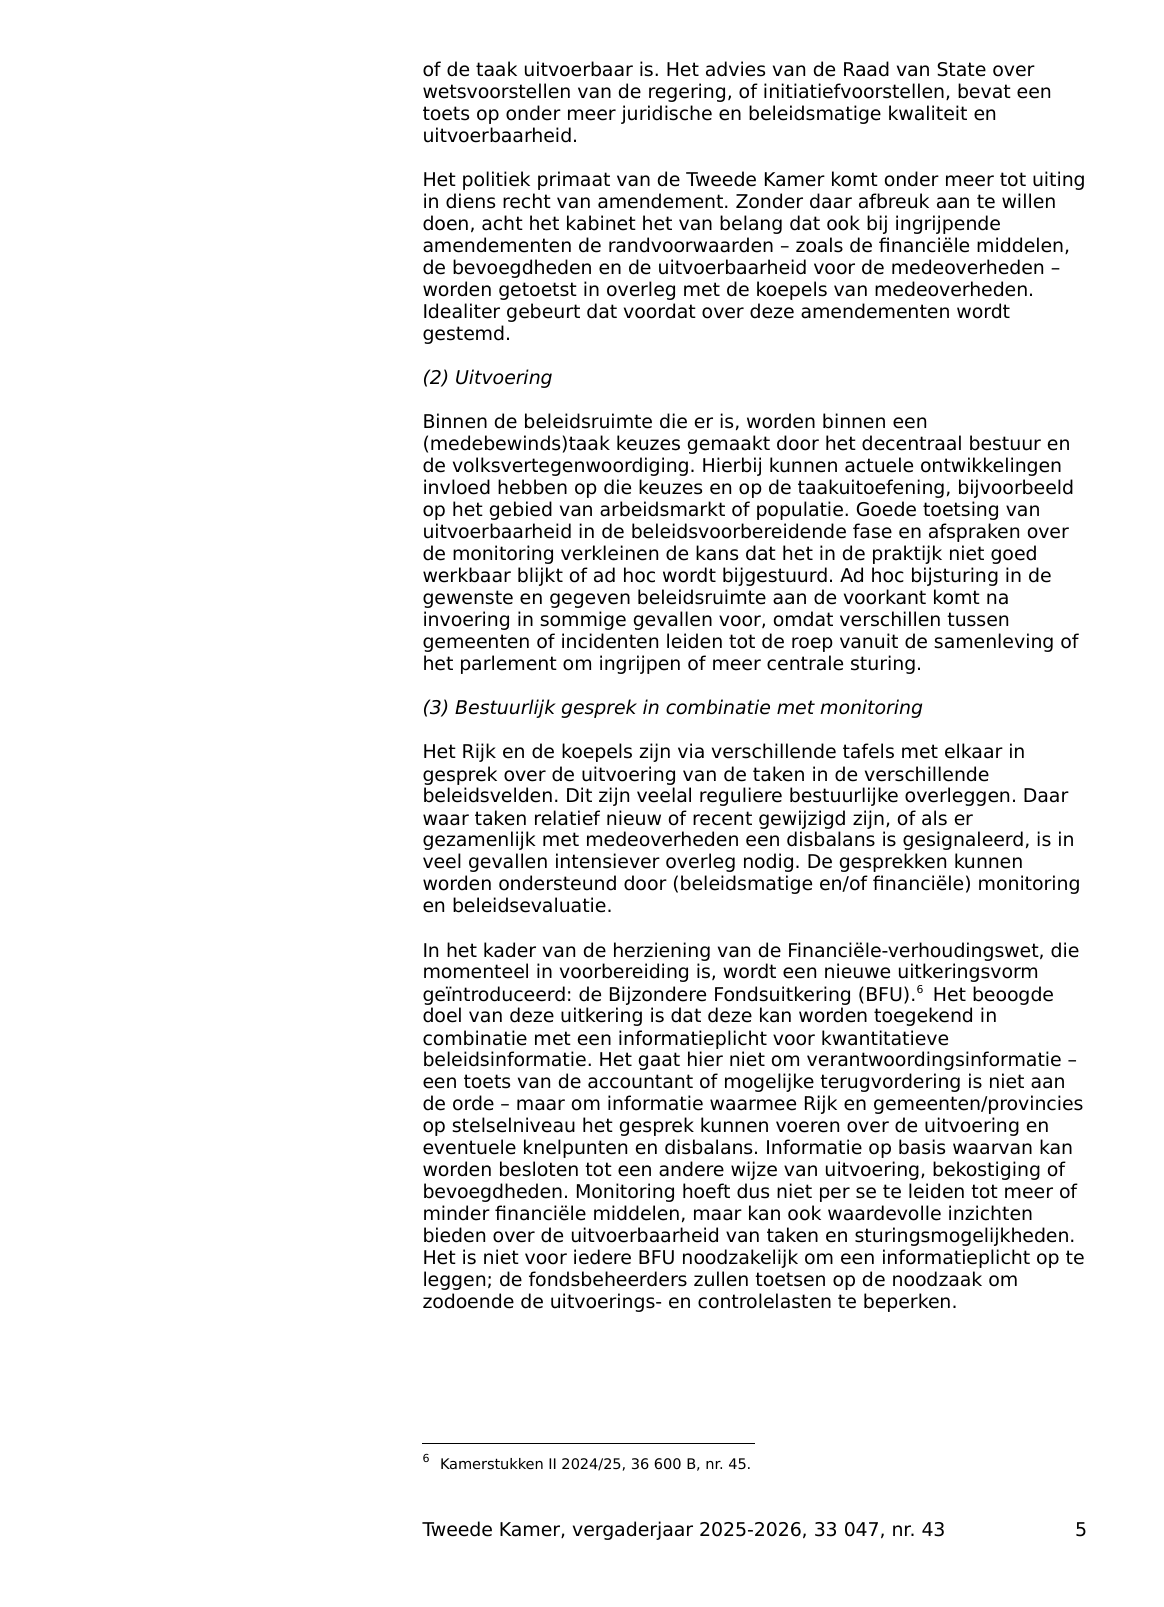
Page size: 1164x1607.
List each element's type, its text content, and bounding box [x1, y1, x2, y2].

text Kamerstukken II 2024/25, 36 600 B, nr. 45. [422, 1452, 1087, 1474]
text Het politiek primaat van de Tweede Kamer komt onder meer tot uiting in diens recht van amendement. Zonder daar afbreuk aan te willen doen, acht het kabinet het van belang dat ook bij ingrijpende amendementen de randvoorwaarden – zoals de financiële middelen, de bevoegdheden en de uitvoerbaarheid voor de medeoverheden – worden getoetst in overleg met de koepels van medeoverheden. Idealiter gebeurt dat voordat over deze amendementen wordt gestemd. [422, 169, 1087, 345]
text In het kader van de herziening van de Financiële-verhoudingswet, die momenteel in voorbereiding is, wordt een nieuwe uitkeringsvorm geïntroduceerd: de Bijzondere Fondsuitkering (BFU). Het beoogde doel van deze uitkering is dat deze kan worden toegekend in combinatie met een informatieplicht voor kwantitatieve beleidsinformatie. Het gaat hier niet om verantwoordingsinformatie – een toets van de accountant of mogelijke terugvordering is niet aan de orde – maar om informatie waarmee Rijk en gemeenten/provincies op stelselniveau het gesprek kunnen voeren over de uitvoering en eventuele knelpunten en disbalans. Informatie op basis waarvan kan worden besloten tot een andere wijze van uitvoering, bekostiging of bevoegdheden. Monitoring hoeft dus niet per se te leiden tot meer of minder financiële middelen, maar kan ook waardevolle inzichten bieden over de uitvoerbaarheid van taken en sturingsmogelijkheden. Het is niet voor iedere BFU noodzakelijk om een informatieplicht op te leggen; de fondsbeheerders zullen toetsen op de noodzaak om zodoende de uitvoerings- en controlelasten te beperken. [422, 939, 1087, 1313]
text of de taak uitvoerbaar is. Het advies van de Raad van State over wetsvoorstellen van de regering, of initiatiefvoorstellen, bevat een toets op onder meer juridische en beleidsmatige kwaliteit en uitvoerbaarheid. [422, 59, 1087, 147]
text Binnen de beleidsruimte die er is, worden binnen een (medebewinds)taak keuzes gemaakt door het decentraal bestuur en de volksvertegenwoordiging. Hierbij kunnen actuele ontwikkelingen invloed hebben op die keuzes en op de taakuitoefening, bijvoorbeeld op het gebied van arbeidsmarkt of populatie. Goede toetsing van uitvoerbaarheid in de beleidsvoorbereidende fase en afspraken over de monitoring verkleinen de kans dat het in de praktijk niet goed werkbaar blijkt of ad hoc wordt bijgestuurd. Ad hoc bijsturing in de gewenste en gegeven beleidsruimte aan de voorkant komt na invoering in sommige gevallen voor, omdat verschillen tussen gemeenten of incidenten leiden tot de roep vanuit de samenleving of het parlement om ingrijpen of meer centrale sturing. [422, 411, 1087, 675]
text Het Rijk en de koepels zijn via verschillende tafels met elkaar in gesprek over de uitvoering van de taken in de verschillende beleidsvelden. Dit zijn veelal reguliere bestuurlijke overleggen. Daar waar taken relatief nieuw of recent gewijzigd zijn, of als er gezamenlijk met medeoverheden een disbalans is gesignaleerd, is in veel gevallen intensiever overleg nodig. De gesprekken kunnen worden ondersteund door (beleidsmatige en/of financiële) monitoring en beleidsevaluatie. [422, 741, 1087, 917]
subtitle (2) Uitvoering [422, 367, 1087, 389]
subtitle (3) Bestuurlijk gesprek in combinatie met monitoring [422, 697, 1087, 719]
